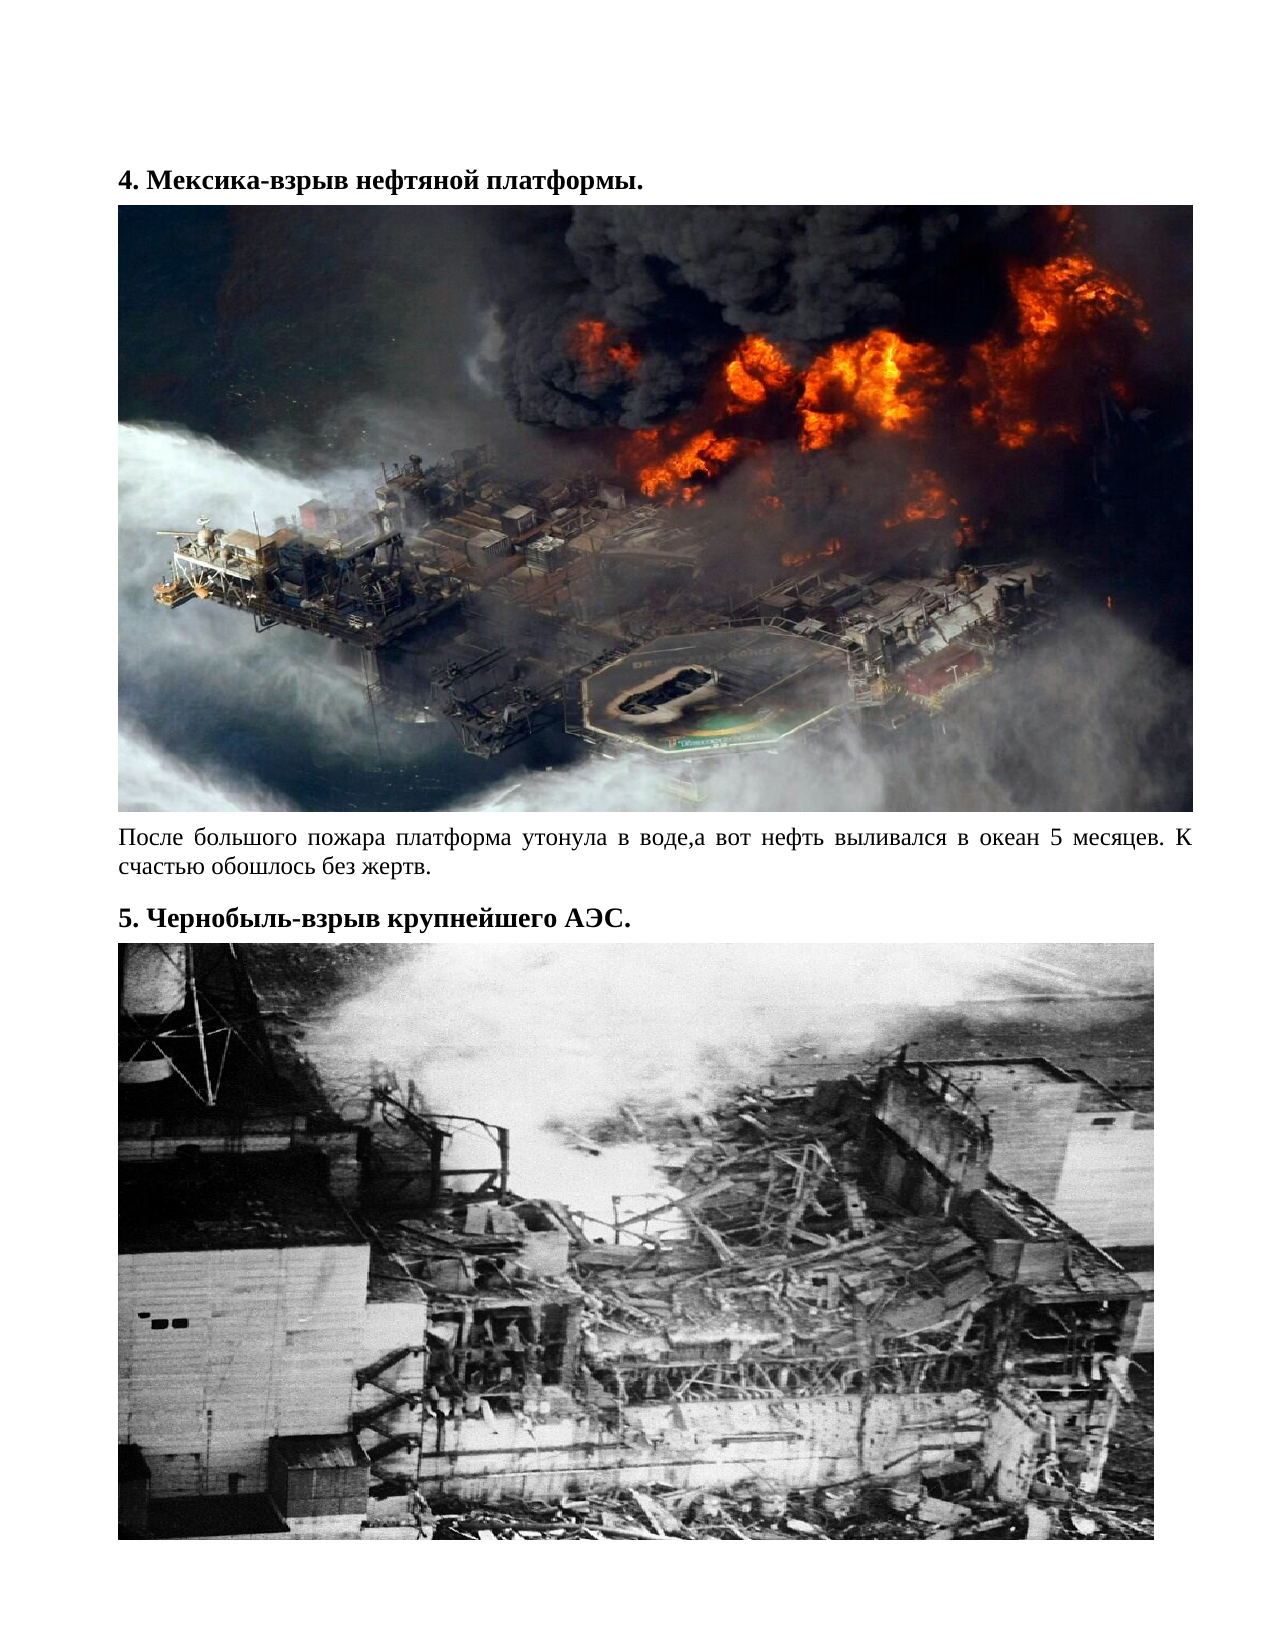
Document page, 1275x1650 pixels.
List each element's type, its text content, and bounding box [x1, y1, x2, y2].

text 4. Мексика-взрыв нефтяной платформы. [118, 163, 1193, 195]
text После большого пожара платформа утонула в воде,а вот нефть выливался в океан 5 месяцев. К счастью обошлось без жертв. [118, 822, 1193, 880]
text 5. Чернобыль-взрыв крупнейшего АЭС. [118, 901, 1193, 933]
